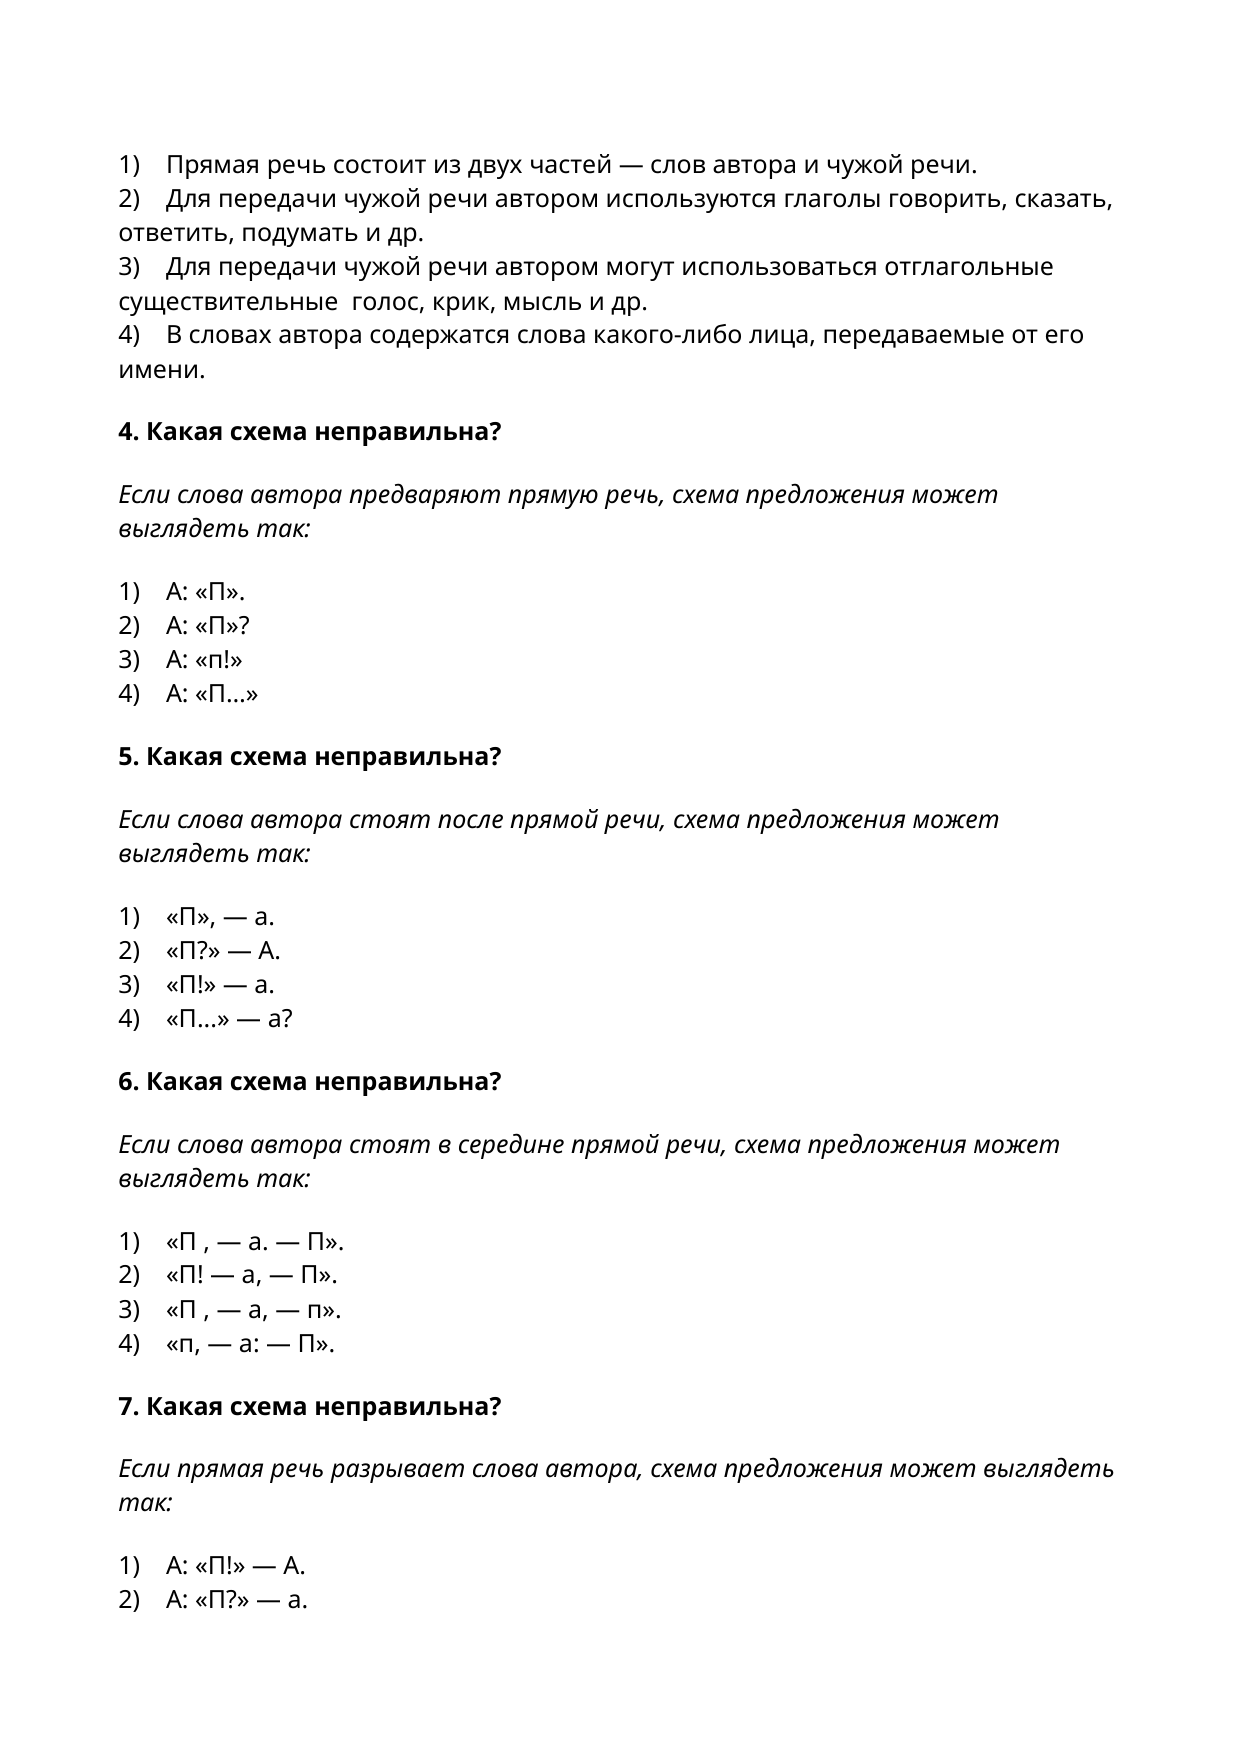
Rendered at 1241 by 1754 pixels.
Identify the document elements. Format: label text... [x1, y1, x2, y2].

text 1) Прямая речь состоит из двух частей — слов автора и чужой речи. 2) Для передачи чужой речи автором используются глаголы говорить, сказать, ответить, подумать и др. 3) Для передачи чужой речи автором могут использоваться отглагольные существительные голос, крик, мысль и др. 4) В словах автора содержатся слова какого-либо лица, передаваемые от его имени. 4. Какая схема неправильна? Если слова автора предваряют прямую речь, схема предложения может выглядеть так: 1) А: «П». 2) А: «П»? 3) А: «п!» 4) А: «П…» 5. Какая схема неправильна? Если слова автора стоят после прямой речи, схема предложения может выглядеть так: 1) «П», — а. 2) «П?» — А. 3) «П!» — а. 4) «П...» — а? 6. Какая схема неправильна? Если слова автора стоят в середине прямой речи, схема предложения может выглядеть так: 1) «П , — а. — П». 2) «П! — а, — П». 3) «П , — а, — п». 4) «п, — а: — П». 7. Какая схема неправильна? Если прямая речь разрывает слова автора, схема предложения может выглядеть так: 1) А: «П!» — А. 2) А: «П?» — а. [118, 118, 1122, 1616]
